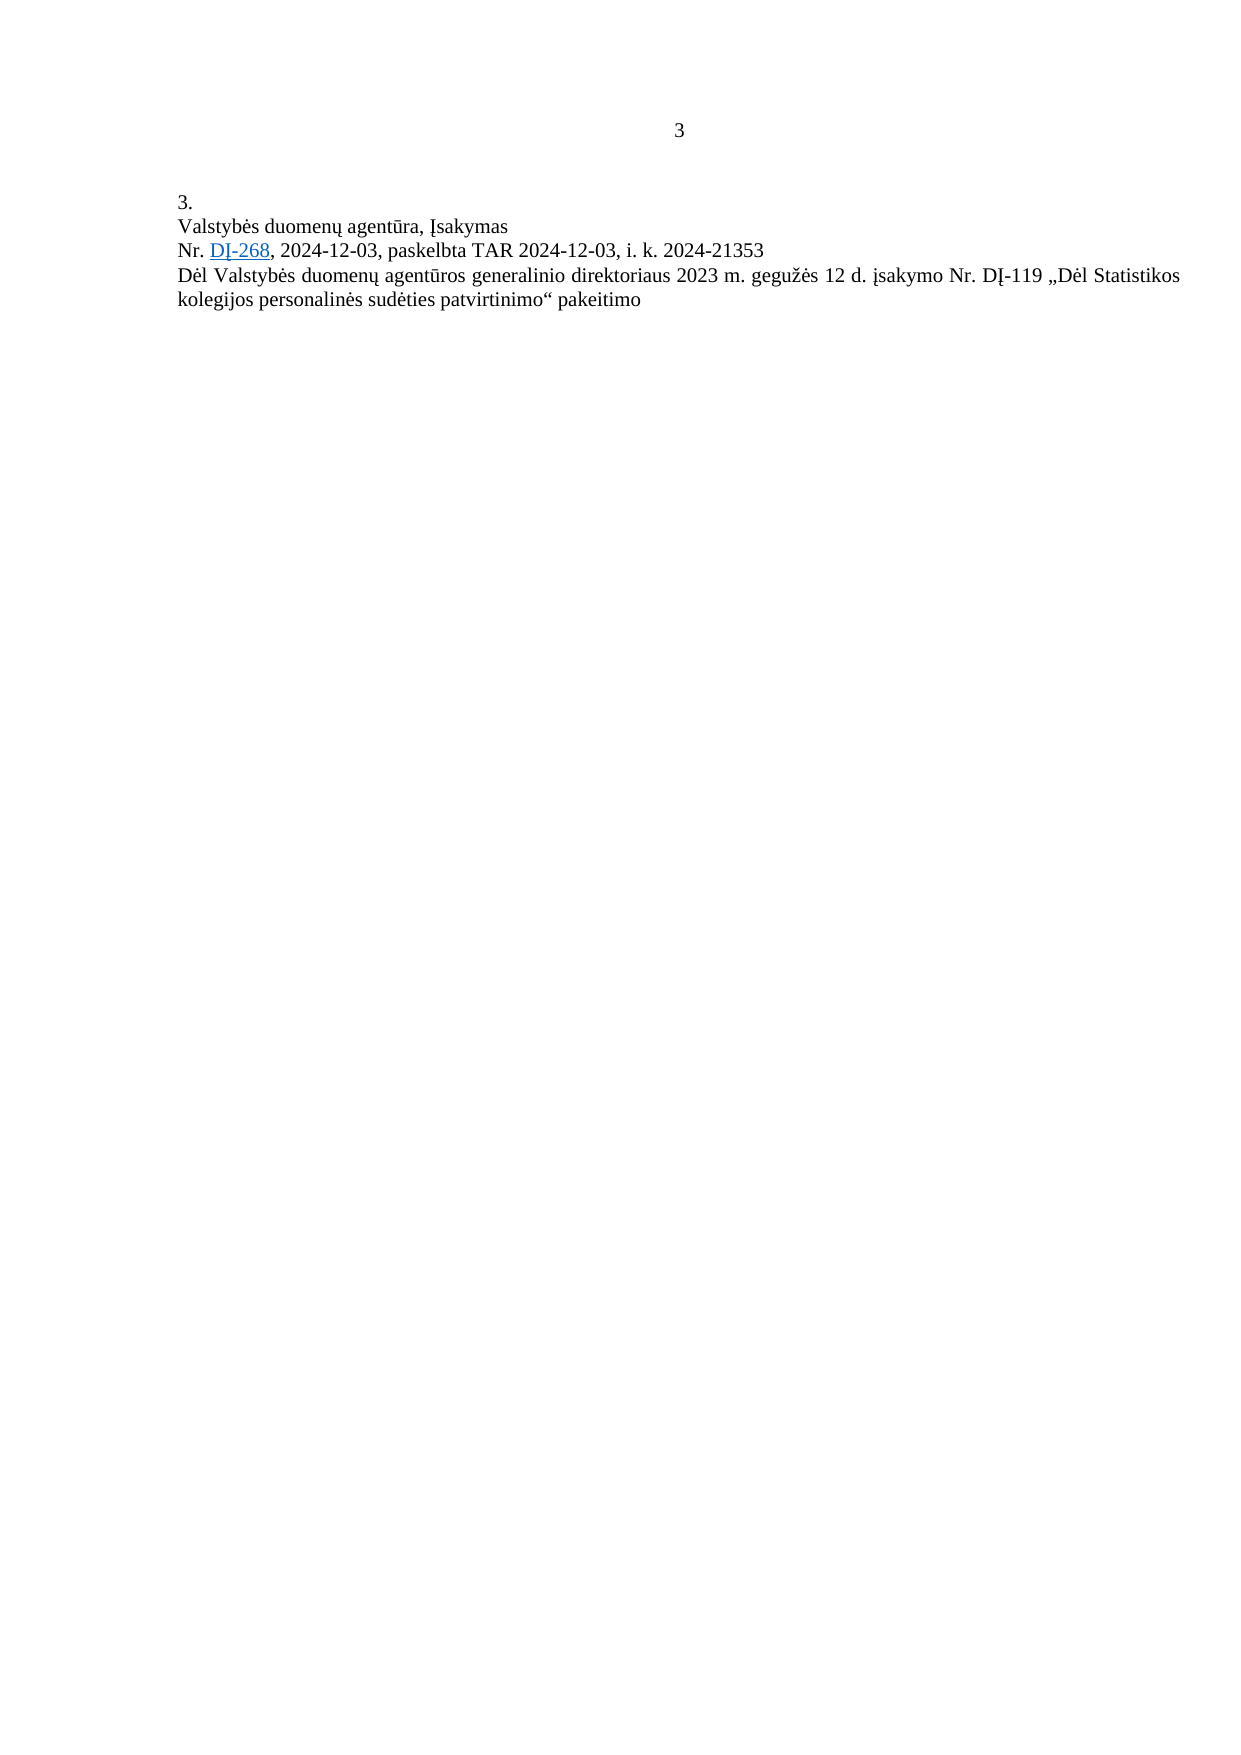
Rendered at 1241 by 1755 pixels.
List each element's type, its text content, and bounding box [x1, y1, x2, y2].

text 3. [177, 190, 1181, 214]
text Dėl Valstybės duomenų agentūros generalinio direktoriaus 2023 m. gegužės 12 d. įsakymo Nr. DĮ-119 „Dėl Statistikos kolegijos personalinės sudėties patvirtinimo“ pakeitimo [177, 262, 1181, 311]
text Nr. DĮ-268, 2024-12-03, paskelbta TAR 2024-12-03, i. k. 2024-21353 [177, 238, 1181, 262]
text Valstybės duomenų agentūra, Įsakymas [177, 214, 1181, 238]
